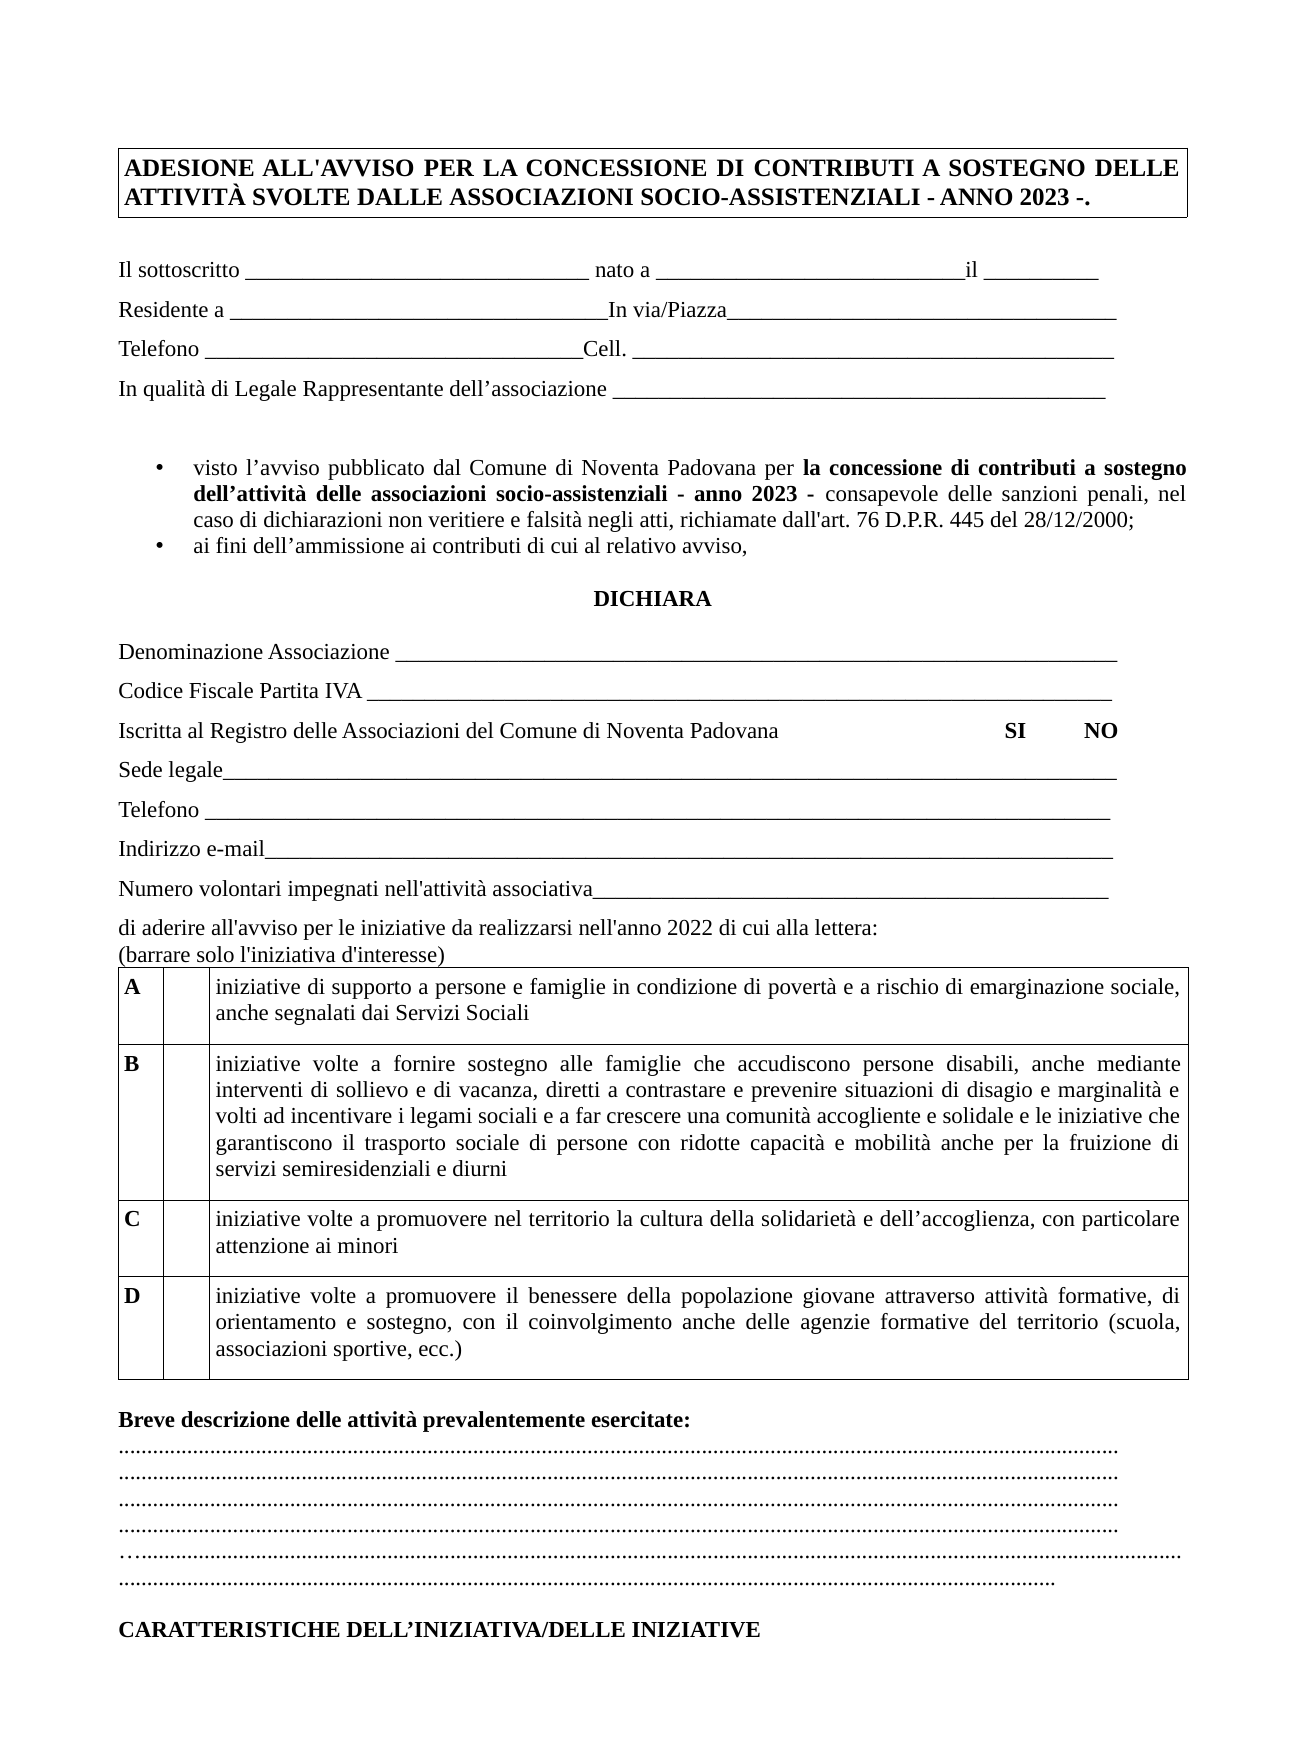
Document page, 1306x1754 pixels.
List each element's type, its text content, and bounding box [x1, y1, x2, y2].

table_cell iniziative volte a promuovere nel territorio la cultura della solidarietà e dell’accoglienza, con particolare attenzione ai minori [210, 1201, 1188, 1276]
table_header ADESIONE ALL'AVVISO PER LA CONCESSIONE DI CONTRIBUTI A SOSTEGNO DELLE ATTIVITÀ SVOLTE DALLE ASSOCIAZIONI SOCIO-ASSISTENZIALI - ANNO 2023 -. [119, 149, 1187, 217]
table_cell [164, 1045, 209, 1199]
text (barrare solo l'iniziativa d'interesse) [118, 941, 1187, 967]
table_cell D [119, 1277, 163, 1379]
text Sede legale______________________________________________________________________________ [118, 756, 1187, 783]
text ............................................................................................................................................................................... [118, 1511, 1187, 1537]
text ............................................................................................................................................................................... [118, 1458, 1187, 1485]
table_cell B [119, 1045, 163, 1199]
table_cell [164, 1277, 209, 1379]
text Numero volontari impegnati nell'attività associativa_____________________________________________ [118, 875, 1187, 901]
text ............................................................................................................................................................................... [118, 1485, 1187, 1511]
table_cell [164, 1201, 209, 1276]
text Indirizzo e-mail__________________________________________________________________________ [118, 835, 1187, 862]
text In qualità di Legale Rappresentante dell’associazione ___________________________________________ [118, 374, 1187, 401]
text Telefono _________________________________Cell. __________________________________________ [118, 335, 1187, 361]
text Codice Fiscale Partita IVA _________________________________________________________________ [118, 677, 1187, 704]
text DICHIARA [118, 585, 1187, 612]
text Residente a _________________________________In via/Piazza__________________________________ [118, 296, 1187, 322]
text Telefono _______________________________________________________________________________ [118, 796, 1187, 822]
text Breve descrizione delle attività prevalentemente esercitate: [118, 1406, 1187, 1432]
table_header [164, 968, 209, 1044]
text ….......................................................................................................................................................................................................................................................................................................................................................... [118, 1537, 1187, 1590]
text Iscritta al Registro delle Associazioni del Comune di Noventa Padovana SI NO [118, 717, 1187, 743]
text Denominazione Associazione _______________________________________________________________ [118, 638, 1187, 664]
list visto l’avviso pubblicato dal Comune di Noventa Padovana per la concessione di contributi a sostegno dell’attività delle associazioni socio-assistenziali - anno 2023 - consapevole delle sanzioni penali, nel caso di dichiarazioni non veritiere e falsità negli atti, richiamate dall'art. 76 D.P.R. 445 del 28/12/2000; [156, 453, 1187, 533]
table_header iniziative di supporto a persone e famiglie in condizione di povertà e a rischio di emarginazione sociale, anche segnalati dai Servizi Sociali [210, 968, 1188, 1044]
text CARATTERISTICHE DELL’INIZIATIVA/DELLE INIZIATIVE [118, 1617, 1187, 1643]
text ............................................................................................................................................................................... [118, 1432, 1187, 1458]
table_cell C [119, 1201, 163, 1276]
list ai fini dell’ammissione ai contributi di cui al relativo avviso, [156, 533, 1187, 559]
table_cell iniziative volte a fornire sostegno alle famiglie che accudiscono persone disabili, anche mediante interventi di sollievo e di vacanza, diretti a contrastare e prevenire situazioni di disagio e marginalità e volti ad incentivare i legami sociali e a far crescere una comunità accogliente e solidale e le iniziative che garantiscono il trasporto sociale di persone con ridotte capacità e mobilità anche per la fruizione di servizi semiresidenziali e diurni [210, 1045, 1188, 1199]
table_cell iniziative volte a promuovere il benessere della popolazione giovane attraverso attività formative, di orientamento e sostegno, con il coinvolgimento anche delle agenzie formative del territorio (scuola, associazioni sportive, ecc.) [210, 1277, 1188, 1379]
table_header A [119, 968, 163, 1044]
text Il sottoscritto ______________________________ nato a ___________________________il __________ [118, 256, 1187, 282]
text di aderire all'avviso per le iniziative da realizzarsi nell'anno 2022 di cui alla lettera: [118, 914, 1187, 941]
